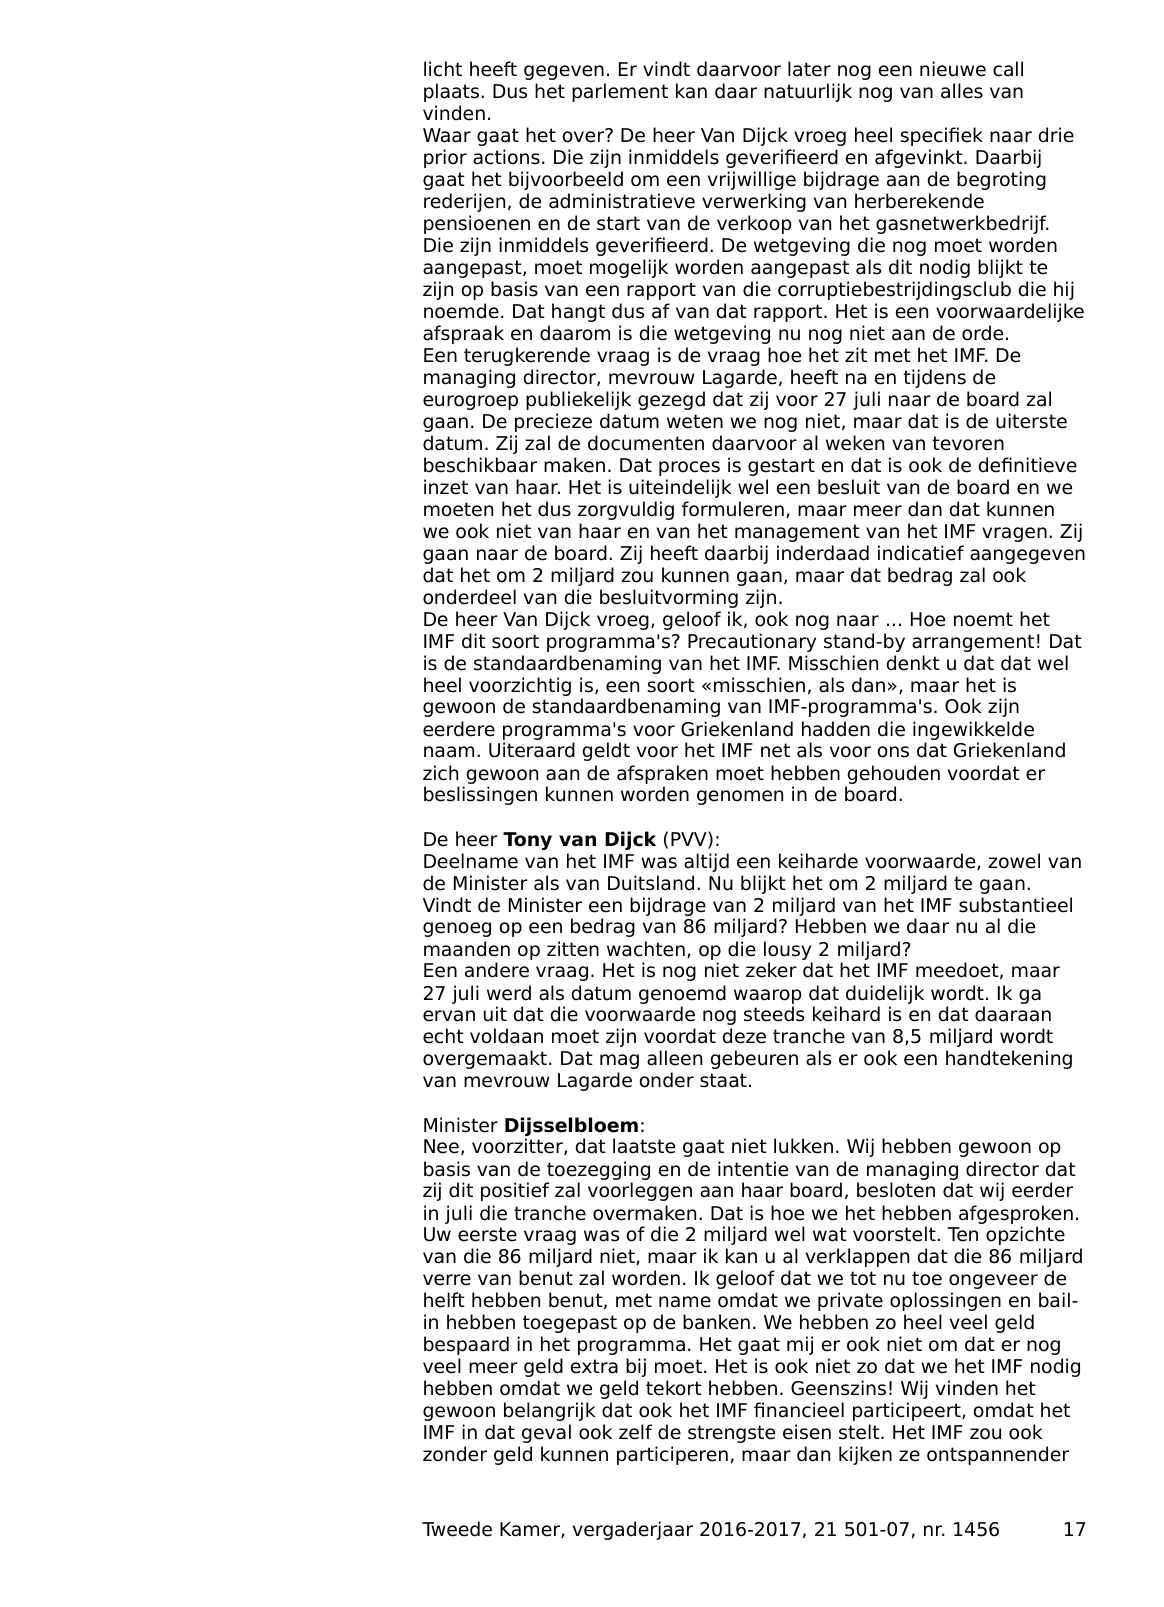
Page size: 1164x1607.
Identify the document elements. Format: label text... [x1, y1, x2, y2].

text Uw eerste vraag was of die 2 miljard wel wat voorstelt. Ten opzichte van die 86 miljard niet, maar ik kan u al verklappen dat die 86 miljard verre van benut zal worden. Ik geloof dat we tot nu toe ongeveer de helft hebben benut, met name omdat we private oplossingen en bail-in hebben toegepast op de banken. We hebben zo heel veel geld bespaard in het programma. Het gaat mij er ook niet om dat er nog veel meer geld extra bij moet. Het is ook niet zo dat we het IMF nodig hebben omdat we geld tekort hebben. Geenszins! Wij vinden het gewoon belangrijk dat ook het IMF financieel participeert, omdat het IMF in dat geval ook zelf de strengste eisen stelt. Het IMF zou ook zonder geld kunnen participeren, maar dan kijken ze ontspannender [422, 1224, 1087, 1466]
text Minister Dijsselbloem: [422, 1114, 1087, 1136]
text De heer Van Dijck vroeg, geloof ik, ook nog naar ... Hoe noemt het IMF dit soort programma's? Precautionary stand-by arrangement! Dat is de standaardbenaming van het IMF. Misschien denkt u dat dat wel heel voorzichtig is, een soort «misschien, als dan», maar het is gewoon de standaardbenaming van IMF-programma's. Ook zijn eerdere programma's voor Griekenland hadden die ingewikkelde naam. Uiteraard geldt voor het IMF net als voor ons dat Griekenland zich gewoon aan de afspraken moet hebben gehouden voordat er beslissingen kunnen worden genomen in de board. [422, 608, 1087, 806]
text licht heeft gegeven. Er vindt daarvoor later nog een nieuwe call plaats. Dus het parlement kan daar natuurlijk nog van alles van vinden. [422, 59, 1087, 125]
text Waar gaat het over? De heer Van Dijck vroeg heel specifiek naar drie prior actions. Die zijn inmiddels geverifieerd en afgevinkt. Daarbij gaat het bijvoorbeeld om een vrijwillige bijdrage aan de begroting rederijen, de administratieve verwerking van herberekende pensioenen en de start van de verkoop van het gasnetwerkbedrijf. Die zijn inmiddels geverifieerd. De wetgeving die nog moet worden aangepast, moet mogelijk worden aangepast als dit nodig blijkt te zijn op basis van een rapport van die corruptiebestrijdingsclub die hij noemde. Dat hangt dus af van dat rapport. Het is een voorwaardelijke afspraak en daarom is die wetgeving nu nog niet aan de orde. [422, 125, 1087, 345]
text Een terugkerende vraag is de vraag hoe het zit met het IMF. De managing director, mevrouw Lagarde, heeft na en tijdens de eurogroep publiekelijk gezegd dat zij voor 27 juli naar de board zal gaan. De precieze datum weten we nog niet, maar dat is de uiterste datum. Zij zal de documenten daarvoor al weken van tevoren beschikbaar maken. Dat proces is gestart en dat is ook de definitieve inzet van haar. Het is uiteindelijk wel een besluit van de board en we moeten het dus zorgvuldig formuleren, maar meer dan dat kunnen we ook niet van haar en van het management van het IMF vragen. Zij gaan naar de board. Zij heeft daarbij inderdaad indicatief aangegeven dat het om 2 miljard zou kunnen gaan, maar dat bedrag zal ook onderdeel van die besluitvorming zijn. [422, 345, 1087, 608]
text De heer Tony van Dijck (PVV): [422, 828, 1087, 851]
text Deelname van het IMF was altijd een keiharde voorwaarde, zowel van de Minister als van Duitsland. Nu blijkt het om 2 miljard te gaan. Vindt de Minister een bijdrage van 2 miljard van het IMF substantieel genoeg op een bedrag van 86 miljard? Hebben we daar nu al die maanden op zitten wachten, op die lousy 2 miljard? [422, 851, 1087, 960]
text Nee, voorzitter, dat laatste gaat niet lukken. Wij hebben gewoon op basis van de toezegging en de intentie van de managing director dat zij dit positief zal voorleggen aan haar board, besloten dat wij eerder in juli die tranche overmaken. Dat is hoe we het hebben afgesproken. [422, 1136, 1087, 1224]
text Een andere vraag. Het is nog niet zeker dat het IMF meedoet, maar 27 juli werd als datum genoemd waarop dat duidelijk wordt. Ik ga ervan uit dat die voorwaarde nog steeds keihard is en dat daaraan echt voldaan moet zijn voordat deze tranche van 8,5 miljard wordt overgemaakt. Dat mag alleen gebeuren als er ook een handtekening van mevrouw Lagarde onder staat. [422, 960, 1087, 1092]
